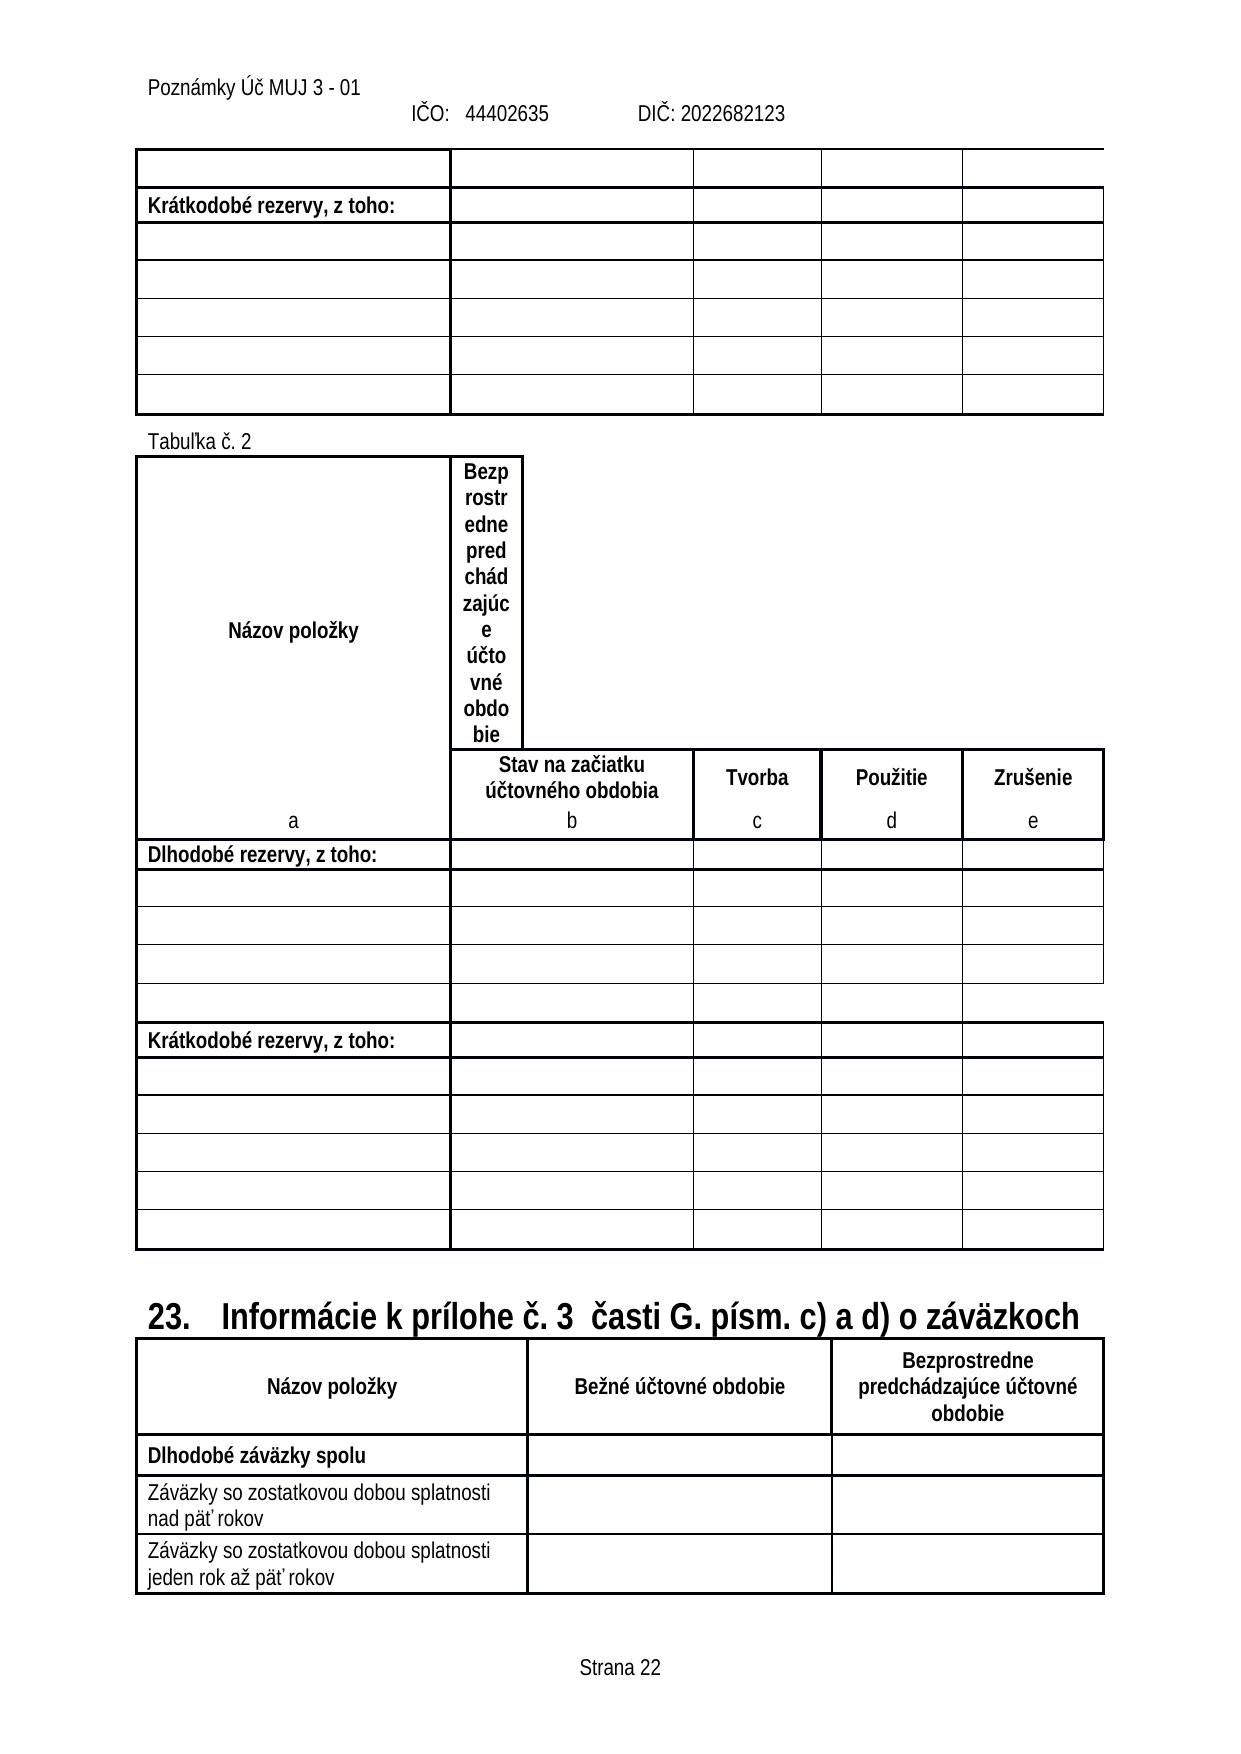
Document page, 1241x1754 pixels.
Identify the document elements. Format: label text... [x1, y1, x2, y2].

table_cell [452, 945, 693, 983]
table_cell [822, 1172, 962, 1209]
table_cell [452, 299, 693, 336]
table_cell [138, 1096, 449, 1132]
table_cell [822, 945, 962, 983]
table_cell Dlhodobé záväzky spolu [138, 1436, 526, 1474]
table_cell [138, 151, 449, 186]
table_cell [963, 224, 1103, 259]
table_cell [694, 299, 821, 336]
table_cell [452, 375, 693, 413]
table_cell [963, 984, 1104, 1021]
table_cell [694, 945, 821, 983]
table_cell [138, 945, 449, 983]
table_header Bezprostredne predchádzajúce účtovné obdobie [833, 1340, 1102, 1433]
table_cell [963, 1024, 1103, 1056]
table_cell [452, 871, 693, 906]
table_cell [963, 1210, 1103, 1248]
table_cell [822, 1059, 962, 1094]
table_cell [822, 337, 962, 374]
table_cell [138, 261, 449, 297]
table_cell [694, 841, 821, 867]
text Tabuľka č. 2 [148, 428, 1092, 455]
table_cell [963, 1134, 1103, 1171]
table_cell [694, 1024, 821, 1056]
table_cell [694, 907, 821, 944]
table_cell [963, 871, 1103, 906]
table_cell Stav na začiatku účtovného obdobia [452, 751, 692, 803]
table_cell [694, 150, 821, 186]
table_cell [822, 1134, 962, 1171]
table_cell [694, 1210, 821, 1248]
table_cell [822, 189, 962, 221]
table_cell [694, 1134, 821, 1171]
table_cell [452, 984, 693, 1021]
table_cell Použitie [823, 751, 961, 803]
table_cell [963, 841, 1103, 867]
table_cell Záväzky so zostatkovou dobou splatnosti jeden rok až päť rokov [138, 1535, 526, 1592]
table_cell [694, 1172, 821, 1209]
table_cell [822, 1210, 962, 1248]
table_cell [963, 1096, 1103, 1132]
table_cell [694, 337, 821, 374]
table_cell c [695, 804, 819, 838]
table_header Názov položky [138, 1340, 526, 1433]
table_cell [694, 261, 821, 297]
table_cell [963, 150, 1104, 186]
table_cell [963, 907, 1103, 944]
table_cell [694, 1096, 821, 1132]
table_cell Dlhodobé rezervy, z toho: [138, 841, 449, 867]
table_cell [822, 871, 962, 906]
table_cell [822, 1096, 962, 1132]
table_cell [529, 1535, 831, 1592]
table_cell [452, 1024, 693, 1056]
table_cell [822, 224, 962, 259]
table_cell [138, 1172, 449, 1209]
table_cell Krátkodobé rezervy, z toho: [138, 1024, 449, 1056]
table_cell [452, 189, 693, 221]
table_cell [963, 337, 1103, 374]
table_cell d [823, 804, 961, 838]
table_cell [138, 871, 449, 906]
table_cell [963, 299, 1103, 336]
table_cell [822, 150, 962, 186]
table_cell [138, 907, 449, 944]
table_cell e [964, 804, 1102, 838]
table_cell [694, 375, 821, 413]
table_header Bezprostredne predchádzajúce účtovné obdobie [452, 458, 521, 748]
table_cell a [138, 804, 449, 838]
table_cell [138, 984, 449, 1021]
table_cell [963, 1172, 1103, 1209]
table_cell [694, 984, 821, 1021]
table_cell [138, 224, 449, 259]
table_cell [963, 945, 1103, 983]
table_cell [822, 375, 962, 413]
table_cell [138, 1134, 449, 1171]
table_cell [963, 189, 1103, 221]
table_cell [694, 224, 821, 259]
table_cell [822, 984, 962, 1021]
table_cell [963, 1059, 1103, 1094]
table_cell [452, 1210, 693, 1248]
table_cell Krátkodobé rezervy, z toho: [138, 189, 449, 221]
table_cell [694, 1059, 821, 1094]
table_cell [452, 907, 693, 944]
table_cell [833, 1477, 1102, 1533]
table_cell [694, 189, 821, 221]
table_cell Zrušenie [964, 751, 1102, 803]
table_cell [452, 337, 693, 374]
table_cell b [452, 804, 692, 838]
table_cell [452, 1059, 693, 1094]
table_cell Tvorba [695, 751, 819, 803]
table_cell [822, 299, 962, 336]
table_cell [452, 1096, 693, 1132]
table_cell [833, 1436, 1102, 1474]
table_cell [822, 907, 962, 944]
title Informácie k prílohe č. 3 časti G. písm. c) a d) o záväzkoch [148, 1294, 1092, 1337]
table_cell [694, 871, 821, 906]
table_cell [138, 337, 449, 374]
table_cell [138, 1059, 449, 1094]
table_cell [452, 1134, 693, 1171]
table_cell [529, 1436, 831, 1474]
table_cell [138, 375, 449, 413]
table_cell [452, 1172, 693, 1209]
table_header Bežné účtovné obdobie [529, 1340, 830, 1433]
table_cell [452, 261, 693, 297]
table_cell [963, 261, 1103, 297]
table_cell [822, 1024, 962, 1056]
table_cell [833, 1535, 1102, 1592]
table_cell Záväzky so zostatkovou dobou splatnosti nad päť rokov [138, 1477, 526, 1533]
table_cell [822, 841, 962, 867]
table_cell [138, 299, 449, 336]
table_header Názov položky [138, 458, 449, 803]
table_cell [138, 1210, 449, 1248]
table_cell [822, 261, 962, 297]
table_cell [452, 150, 693, 186]
table_cell [452, 224, 693, 259]
table_cell [452, 841, 693, 867]
table_cell [963, 375, 1103, 413]
table_cell [529, 1477, 831, 1533]
